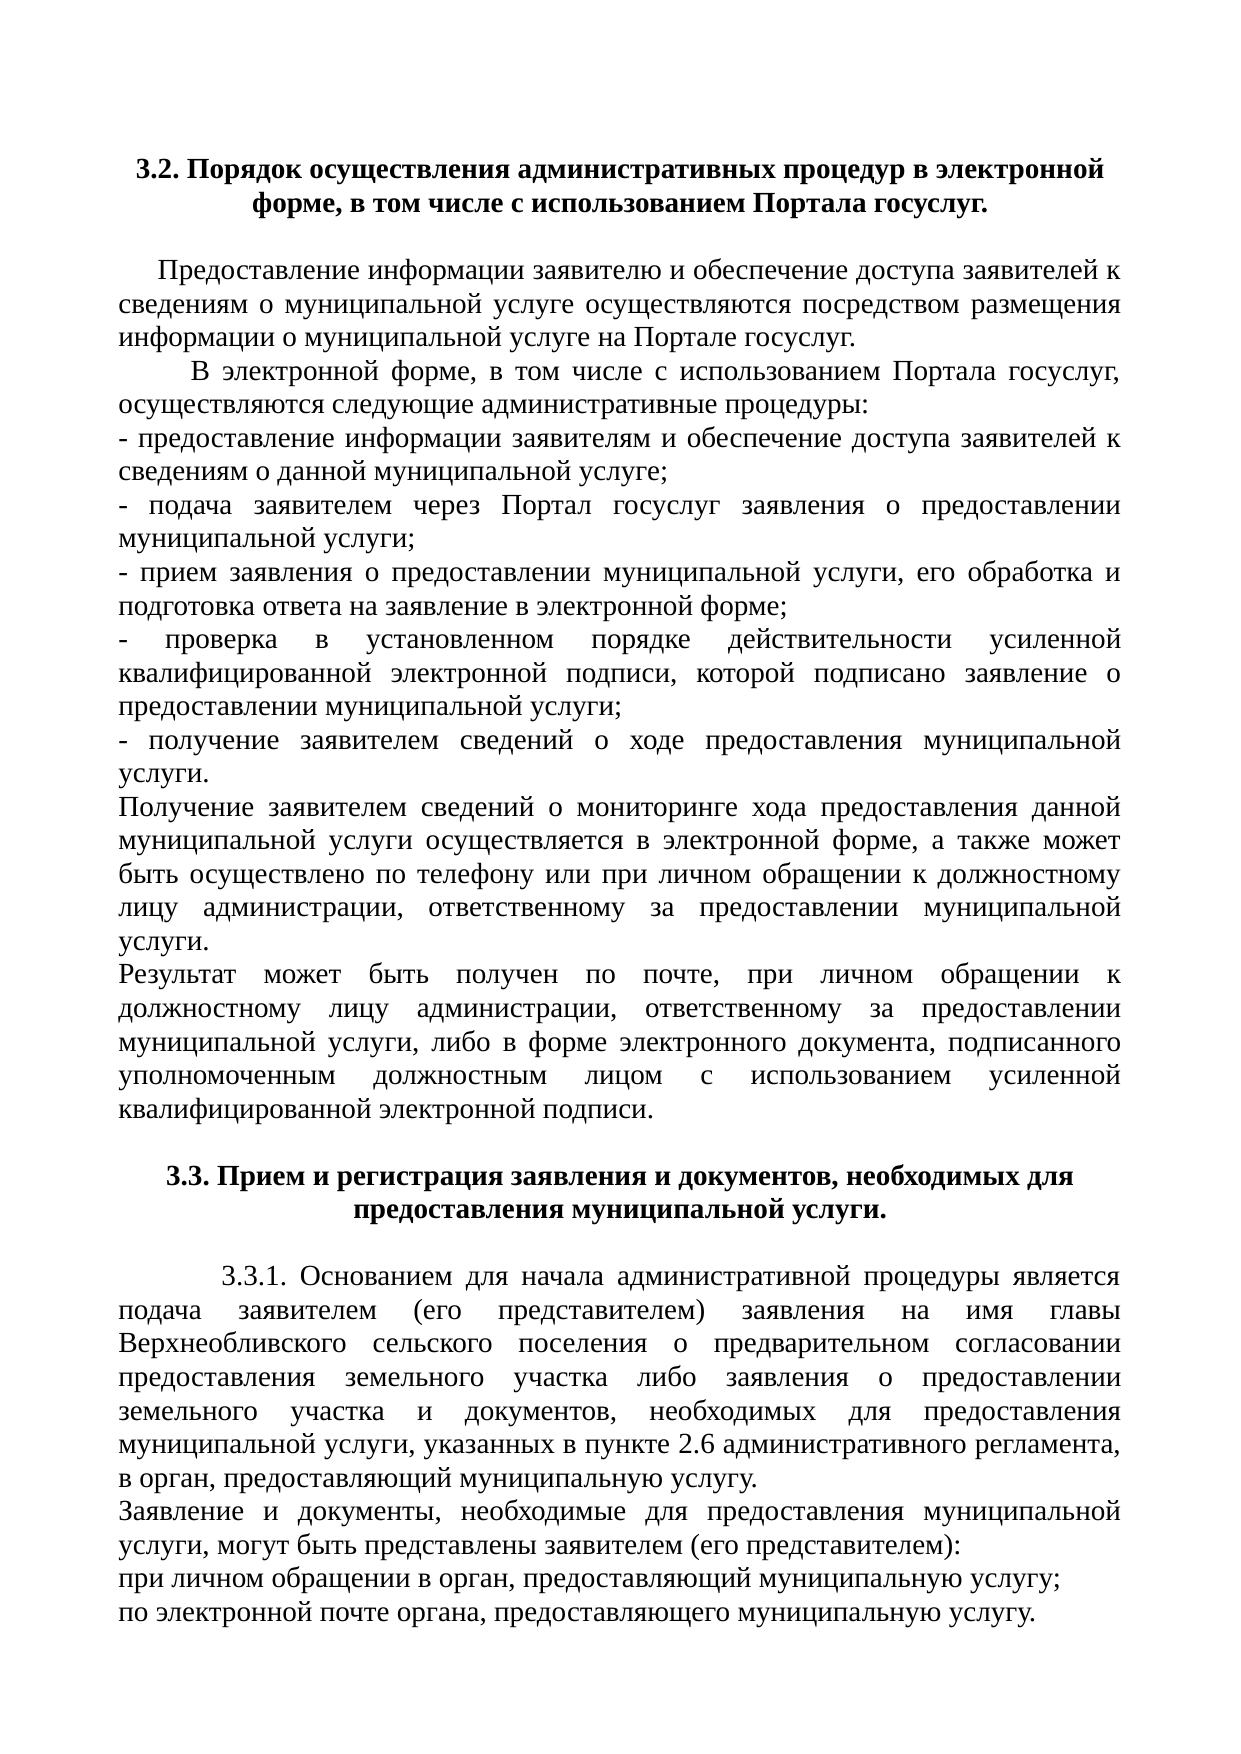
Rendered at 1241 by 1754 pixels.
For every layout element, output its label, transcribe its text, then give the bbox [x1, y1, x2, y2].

text 3.3. Прием и регистрация заявления и документов, необходимых для предоставления муниципальной услуги. [118, 1158, 1122, 1225]
text Заявление и документы, необходимые для предоставления муниципальной услуги, могут быть представлены заявителем (его представителем): [118, 1493, 1122, 1560]
text 3.3.1. Основанием для начала административной процедуры является подача заявителем (его представителем) заявления на имя главы Верхнеобливского сельского поселения о предварительном согласовании предоставления земельного участка либо заявления о предоставлении земельного участка и документов, необходимых для предоставления муниципальной услуги, указанных в пункте 2.6 административного регламента, в орган, предоставляющий муниципальную услугу. [118, 1258, 1122, 1493]
text Предоставление информации заявителю и обеспечение доступа заявителей к сведениям о муниципальной услуге осуществляются посредством размещения информации о муниципальной услуге на Портале госуслуг. [118, 252, 1122, 353]
text 3.2. Порядок осуществления административных процедур в электронной форме, в том числе с использованием Портала госуслуг. [118, 152, 1122, 219]
text Получение заявителем сведений о мониторинге хода предоставления данной муниципальной услуги осуществляется в электронной форме, а также может быть осуществлено по телефону или при личном обращении к должностному лицу администрации, ответственному за предоставлении муниципальной услуги. [118, 789, 1122, 957]
text по электронной почте органа, предоставляющего муниципальную услугу. [118, 1594, 1122, 1627]
text - получение заявителем сведений о ходе предоставления муниципальной услуги. [118, 722, 1122, 789]
text - прием заявления о предоставлении муниципальной услуги, его обработка и подготовка ответа на заявление в электронной форме; [118, 554, 1122, 621]
text при личном обращении в орган, предоставляющий муниципальную услугу; [118, 1560, 1122, 1594]
text - предоставление информации заявителям и обеспечение доступа заявителей к сведениям о данной муниципальной услуге; [118, 420, 1122, 487]
text Результат может быть получен по почте, при личном обращении к должностному лицу администрации, ответственному за предоставлении муниципальной услуги, либо в форме электронного документа, подписанного уполномоченным должностным лицом с использованием усиленной квалифицированной электронной подписи. [118, 957, 1122, 1124]
text - подача заявителем через Портал госуслуг заявления о предоставлении муниципальной услуги; [118, 487, 1122, 554]
text - проверка в установленном порядке действительности усиленной квалифицированной электронной подписи, которой подписано заявление о предоставлении муниципальной услуги; [118, 621, 1122, 722]
text В электронной форме, в том числе с использованием Портала госуслуг, осуществляются следующие административные процедуры: [118, 353, 1122, 420]
